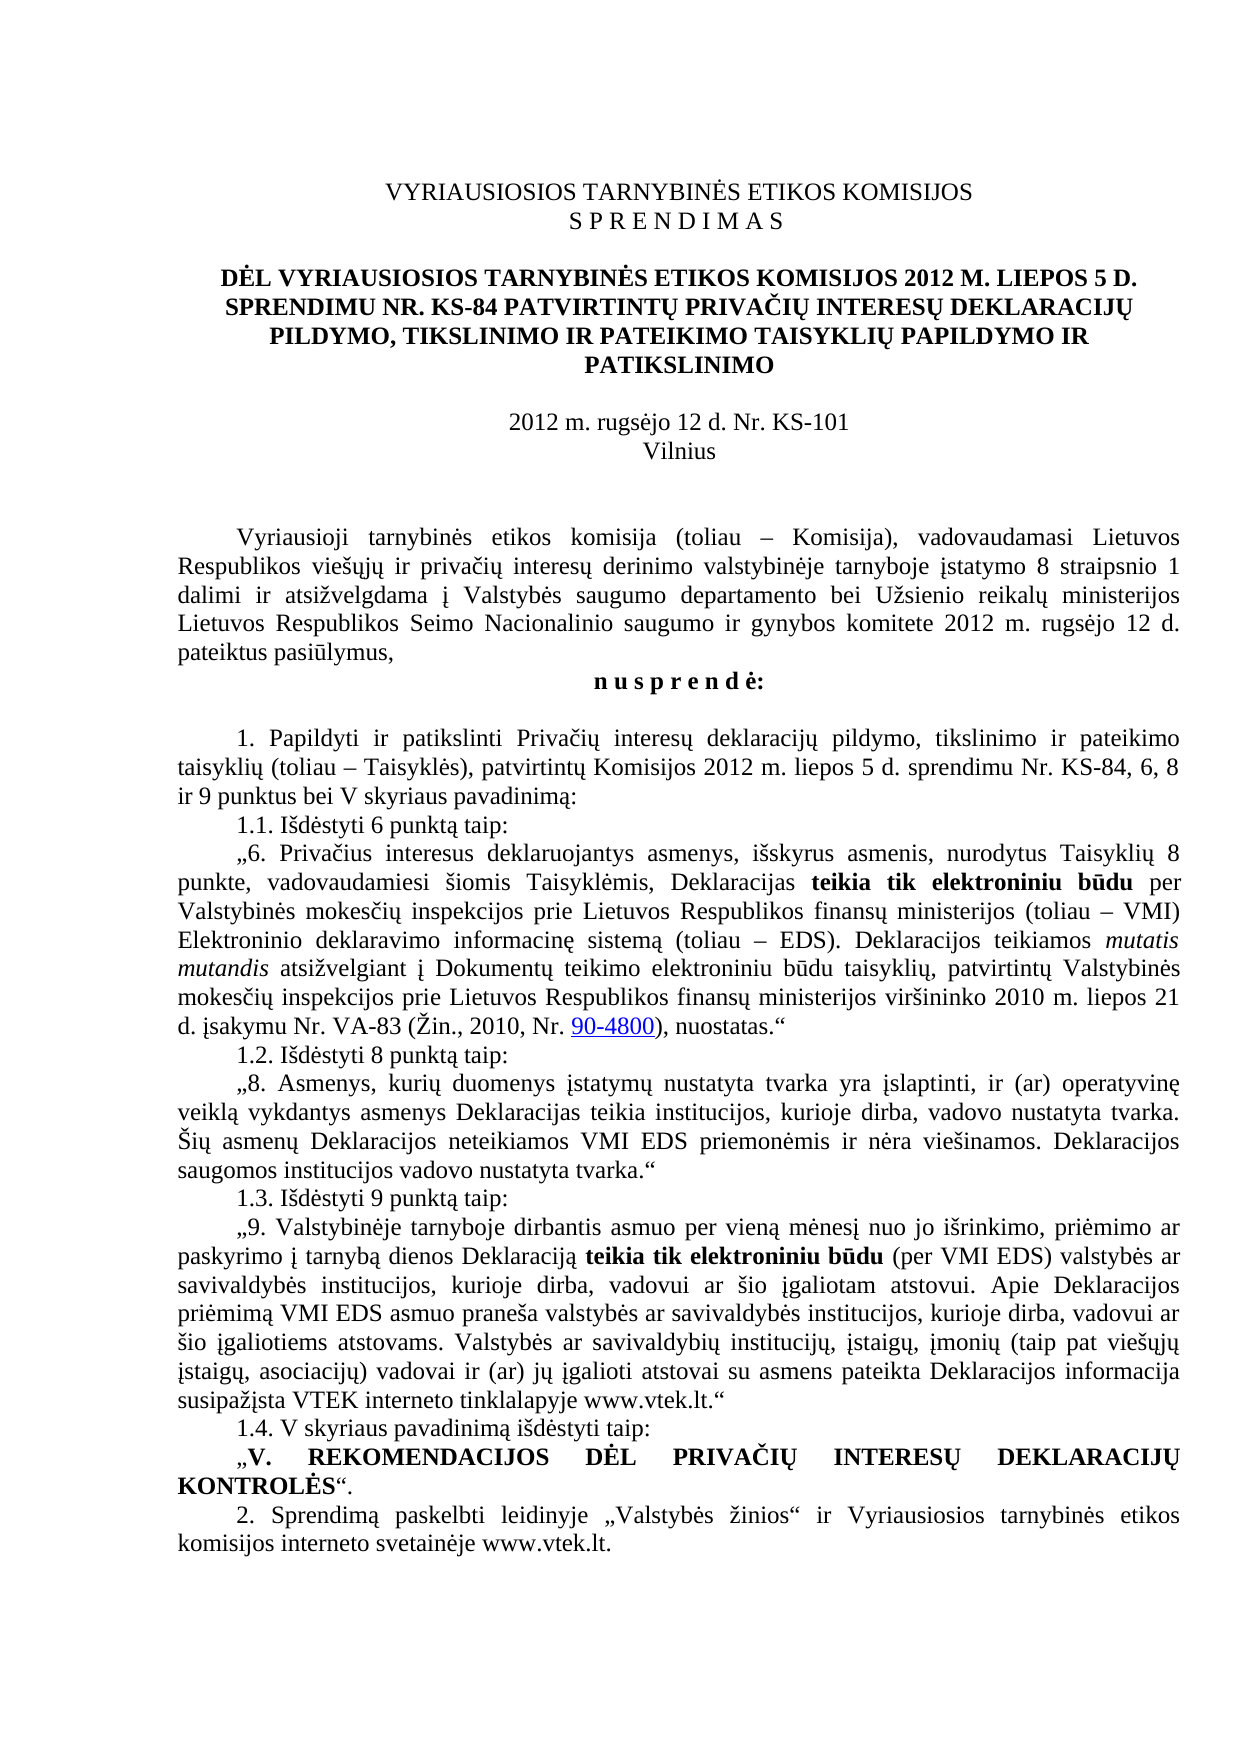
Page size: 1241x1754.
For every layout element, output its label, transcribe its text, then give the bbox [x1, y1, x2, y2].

text „V. REKOMENDACIJOS DĖL PRIVAČIŲ INTERESŲ DEKLARACIJŲ KONTROLĖS“. [177, 1442, 1181, 1500]
text „6. Privačius interesus deklaruojantys asmenys, išskyrus asmenis, nurodytus Taisyklių 8 punkte, vadovaudamiesi šiomis Taisyklėmis, Deklaracijas teikia tik elektroniniu būdu per Valstybinės mokesčių inspekcijos prie Lietuvos Respublikos finansų ministerijos (toliau – VMI) Elektroninio deklaravimo informacinę sistemą (toliau – EDS). Deklaracijos teikiamos mutatis mutandis atsižvelgiant į Dokumentų teikimo elektroniniu būdu taisyklių, patvirtintų Valstybinės mokesčių inspekcijos prie Lietuvos Respublikos finansų ministerijos viršininko 2010 m. liepos 21 d. įsakymu Nr. VA-83 (Žin., 2010, Nr. 90-4800), nuostatas.“ [177, 838, 1181, 1040]
text Vyriausioji tarnybinės etikos komisija (toliau – Komisija), vadovaudamasi Lietuvos Respublikos viešųjų ir privačių interesų derinimo valstybinėje tarnyboje įstatymo 8 straipsnio 1 dalimi ir atsižvelgdama į Valstybės saugumo departamento bei Užsienio reikalų ministerijos Lietuvos Respublikos Seimo Nacionalinio saugumo ir gynybos komitete 2012 m. rugsėjo 12 d. pateiktus pasiūlymus, [177, 522, 1181, 666]
text 1.2. Išdėstyti 8 punktą taip: [177, 1040, 1181, 1068]
text 1. Papildyti ir patikslinti Privačių interesų deklaracijų pildymo, tikslinimo ir pateikimo taisyklių (toliau – Taisyklės), patvirtintų Komisijos 2012 m. liepos 5 d. sprendimu Nr. KS-84, 6, 8 ir 9 punktus bei V skyriaus pavadinimą: [177, 723, 1181, 810]
text DĖL VYRIAUSIOSIOS TARNYBINĖS ETIKOS KOMISIJOS 2012 m. LIEPOS 5 d. SPRENDIMU Nr. KS-84 patvirtintų PRIVAČIŲ INTERESŲ DEKLARACIJŲ PILDYMO, TIKSLINIMO IR PATEIKIMO TAISYKLIŲ papildymo IR Patikslinimo [177, 263, 1181, 378]
text S P R E N D I M A S [177, 206, 1181, 235]
text 1.4. V skyriaus pavadinimą išdėstyti taip: [177, 1413, 1181, 1442]
text 2. Sprendimą paskelbti leidinyje „Valstybės žinios“ ir Vyriausiosios tarnybinės etikos komisijos interneto svetainėje www.vtek.lt. [177, 1500, 1181, 1557]
text VYRIAUSIOSIOS TARNYBINĖS ETIKOS KOMISIJOS [177, 177, 1181, 206]
text n u s p r e n d ė: [177, 666, 1181, 695]
text 2012 m. rugsėjo 12 d. Nr. KS-101 [177, 407, 1181, 436]
text „9. Valstybinėje tarnyboje dirbantis asmuo per vieną mėnesį nuo jo išrinkimo, priėmimo ar paskyrimo į tarnybą dienos Deklaraciją teikia tik elektroniniu būdu (per VMI EDS) valstybės ar savivaldybės institucijos, kurioje dirba, vadovui ar šio įgaliotam atstovui. Apie Deklaracijos priėmimą VMI EDS asmuo praneša valstybės ar savivaldybės institucijos, kurioje dirba, vadovui ar šio įgaliotiems atstovams. Valstybės ar savivaldybių institucijų, įstaigų, įmonių (taip pat viešųjų įstaigų, asociacijų) vadovai ir (ar) jų įgalioti atstovai su asmens pateikta Deklaracijos informacija susipažįsta VTEK interneto tinklalapyje www.vtek.lt.“ [177, 1212, 1181, 1413]
text 1.3. Išdėstyti 9 punktą taip: [177, 1183, 1181, 1212]
text Vilnius [177, 436, 1181, 465]
text 1.1. Išdėstyti 6 punktą taip: [177, 810, 1181, 838]
text „8. Asmenys, kurių duomenys įstatymų nustatyta tvarka yra įslaptinti, ir (ar) operatyvinę veiklą vykdantys asmenys Deklaracijas teikia institucijos, kurioje dirba, vadovo nustatyta tvarka. Šių asmenų Deklaracijos neteikiamos VMI EDS priemonėmis ir nėra viešinamos. Deklaracijos saugomos institucijos vadovo nustatyta tvarka.“ [177, 1068, 1181, 1183]
